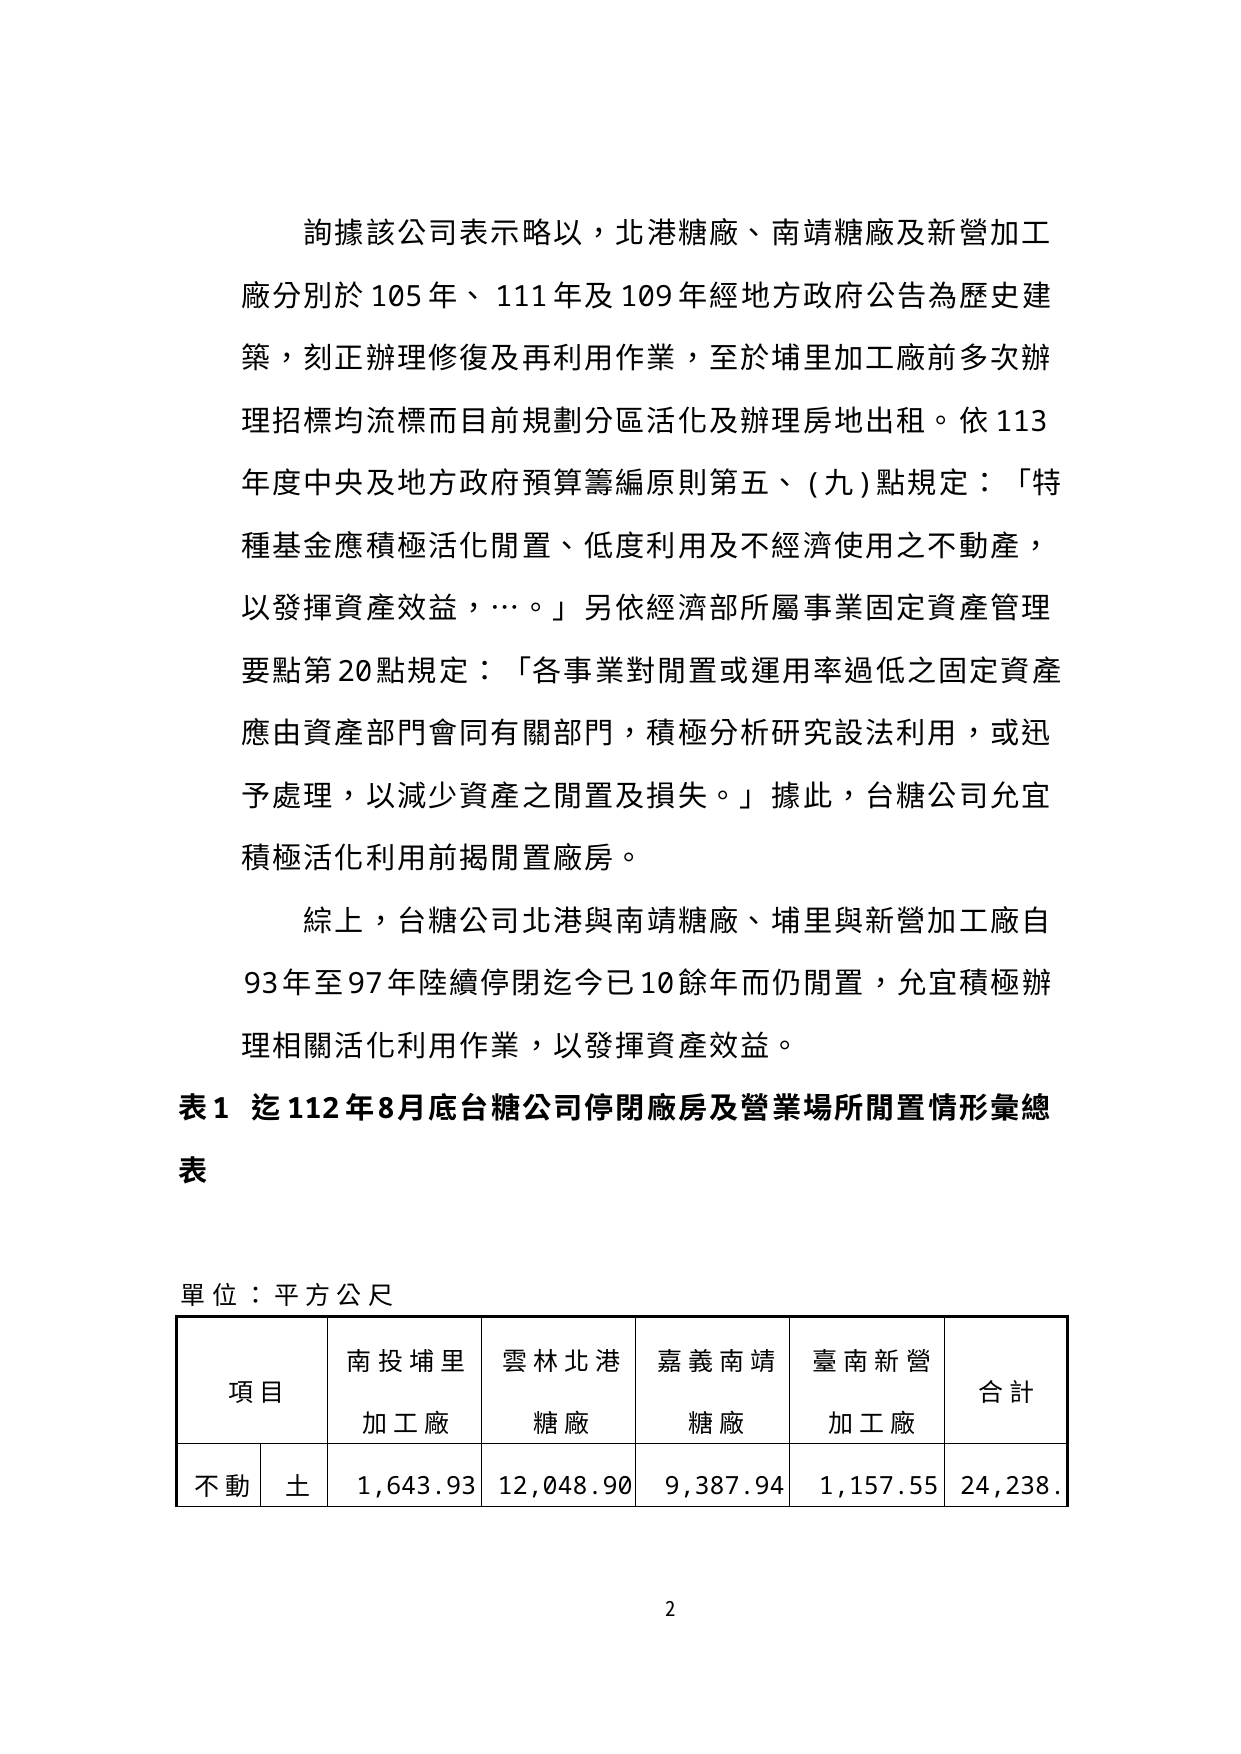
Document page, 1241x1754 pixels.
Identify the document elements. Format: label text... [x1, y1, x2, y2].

table_header 嘉義南靖 糖廠 [636, 1318, 789, 1443]
table_header 臺南新營 加工廠 [790, 1318, 944, 1443]
table_cell 不動 [178, 1444, 260, 1506]
table_cell 12,048.90 [482, 1444, 635, 1506]
text 詢據該公司表示略以，北港糖廠、南靖糖廠及新營加工廠分別於105年、111年及109年經地方政府公告為歷史建築，刻正辦理修復及再利用作業，至於埔里加工廠前多次辦理招標均流標而目前規劃分區活化及辦理房地出租。依113年度中央及地方政府預算籌編原則第五、(九)點規定：「特種基金應積極活化閒置、低度利用及不經濟使用之不動產，以發揮資產效益，…。」另依經濟部所屬事業固定資產管理要點第20點規定：「各事業對閒置或運用率過低之固定資產應由資產部門會同有關部門，積極分析研究設法利用，或迅予處理，以減少資產之閒置及損失。」據此，台糖公司允宜積極活化利用前揭閒置廠房。 [236, 189, 1063, 877]
table_cell 1,643.93 [328, 1444, 481, 1506]
text 單位：平方公尺 [177, 1189, 1063, 1314]
table_header 南投埔里 加工廠 [328, 1318, 481, 1443]
text 表1 迄112年8月底台糖公司停閉廠房及營業場所閒置情形彙總表 [177, 1064, 1063, 1189]
table_cell 24,238. [945, 1444, 1066, 1506]
table_header 項目 [178, 1318, 327, 1443]
table_cell 土 [261, 1444, 327, 1506]
table_cell 1,157.55 [790, 1444, 944, 1506]
table_header 雲林北港 糖廠 [482, 1318, 635, 1443]
table_header 合計 [945, 1318, 1066, 1443]
text 綜上，台糖公司北港與南靖糖廠、埔里與新營加工廠自93年至97年陸續停閉迄今已10餘年而仍閒置，允宜積極辦理相關活化利用作業，以發揮資產效益。 [236, 877, 1063, 1064]
table_cell 9,387.94 [636, 1444, 789, 1506]
